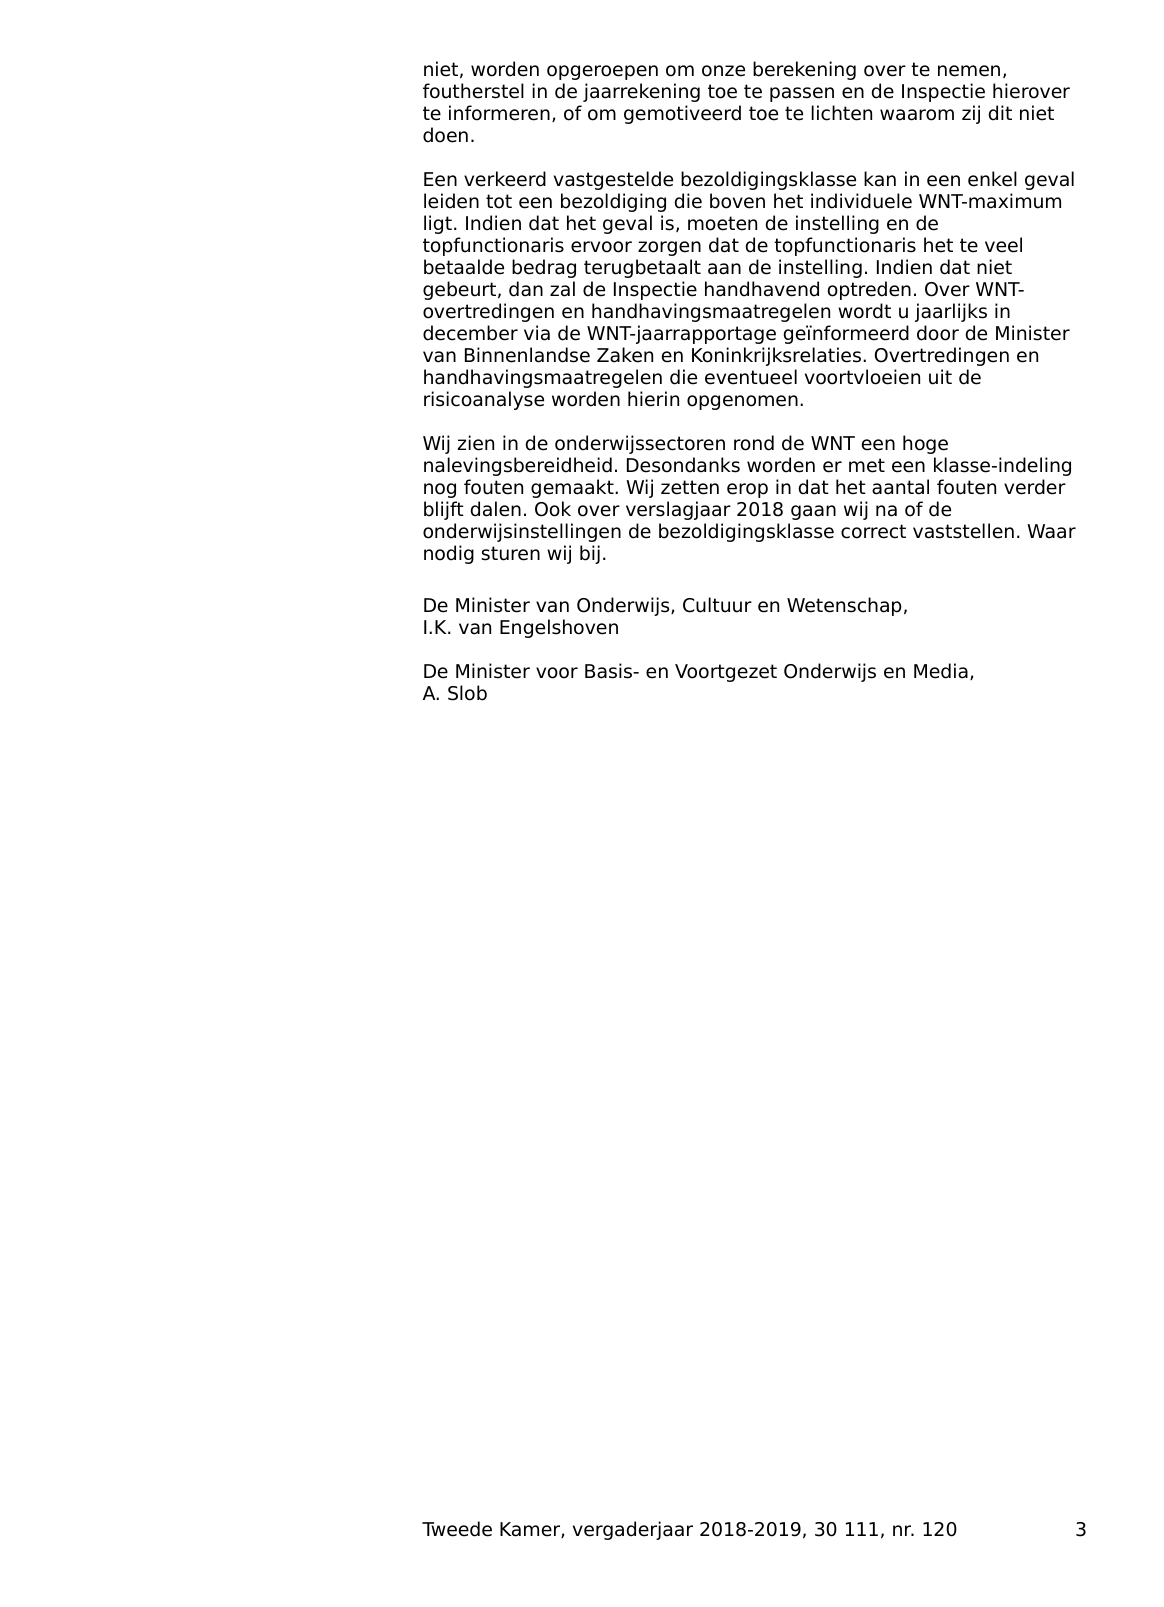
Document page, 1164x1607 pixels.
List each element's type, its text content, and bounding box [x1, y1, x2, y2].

text Een verkeerd vastgestelde bezoldigingsklasse kan in een enkel geval leiden tot een bezoldiging die boven het individuele WNT-maximum ligt. Indien dat het geval is, moeten de instelling en de topfunctionaris ervoor zorgen dat de topfunctionaris het te veel betaalde bedrag terugbetaalt aan de instelling. Indien dat niet gebeurt, dan zal de Inspectie handhavend optreden. Over WNT-overtredingen en handhavingsmaatregelen wordt u jaarlijks in december via de WNT-jaarrapportage geïnformeerd door de Minister van Binnenlandse Zaken en Koninkrijksrelaties. Overtredingen en handhavingsmaatregelen die eventueel voortvloeien uit de risicoanalyse worden hierin opgenomen. [422, 169, 1087, 411]
text De Minister van Onderwijs, Cultuur en Wetenschap, I.K. van Engelshoven [422, 595, 1087, 639]
text niet, worden opgeroepen om onze berekening over te nemen, foutherstel in de jaarrekening toe te passen en de Inspectie hierover te informeren, of om gemotiveerd toe te lichten waarom zij dit niet doen. [422, 59, 1087, 147]
text Wij zien in de onderwijssectoren rond de WNT een hoge nalevingsbereidheid. Desondanks worden er met een klasse-indeling nog fouten gemaakt. Wij zetten erop in dat het aantal fouten verder blijft dalen. Ook over verslagjaar 2018 gaan wij na of de onderwijsinstellingen de bezoldigingsklasse correct vaststellen. Waar nodig sturen wij bij. [422, 433, 1087, 565]
text De Minister voor Basis- en Voortgezet Onderwijs en Media, A. Slob [422, 661, 1087, 705]
